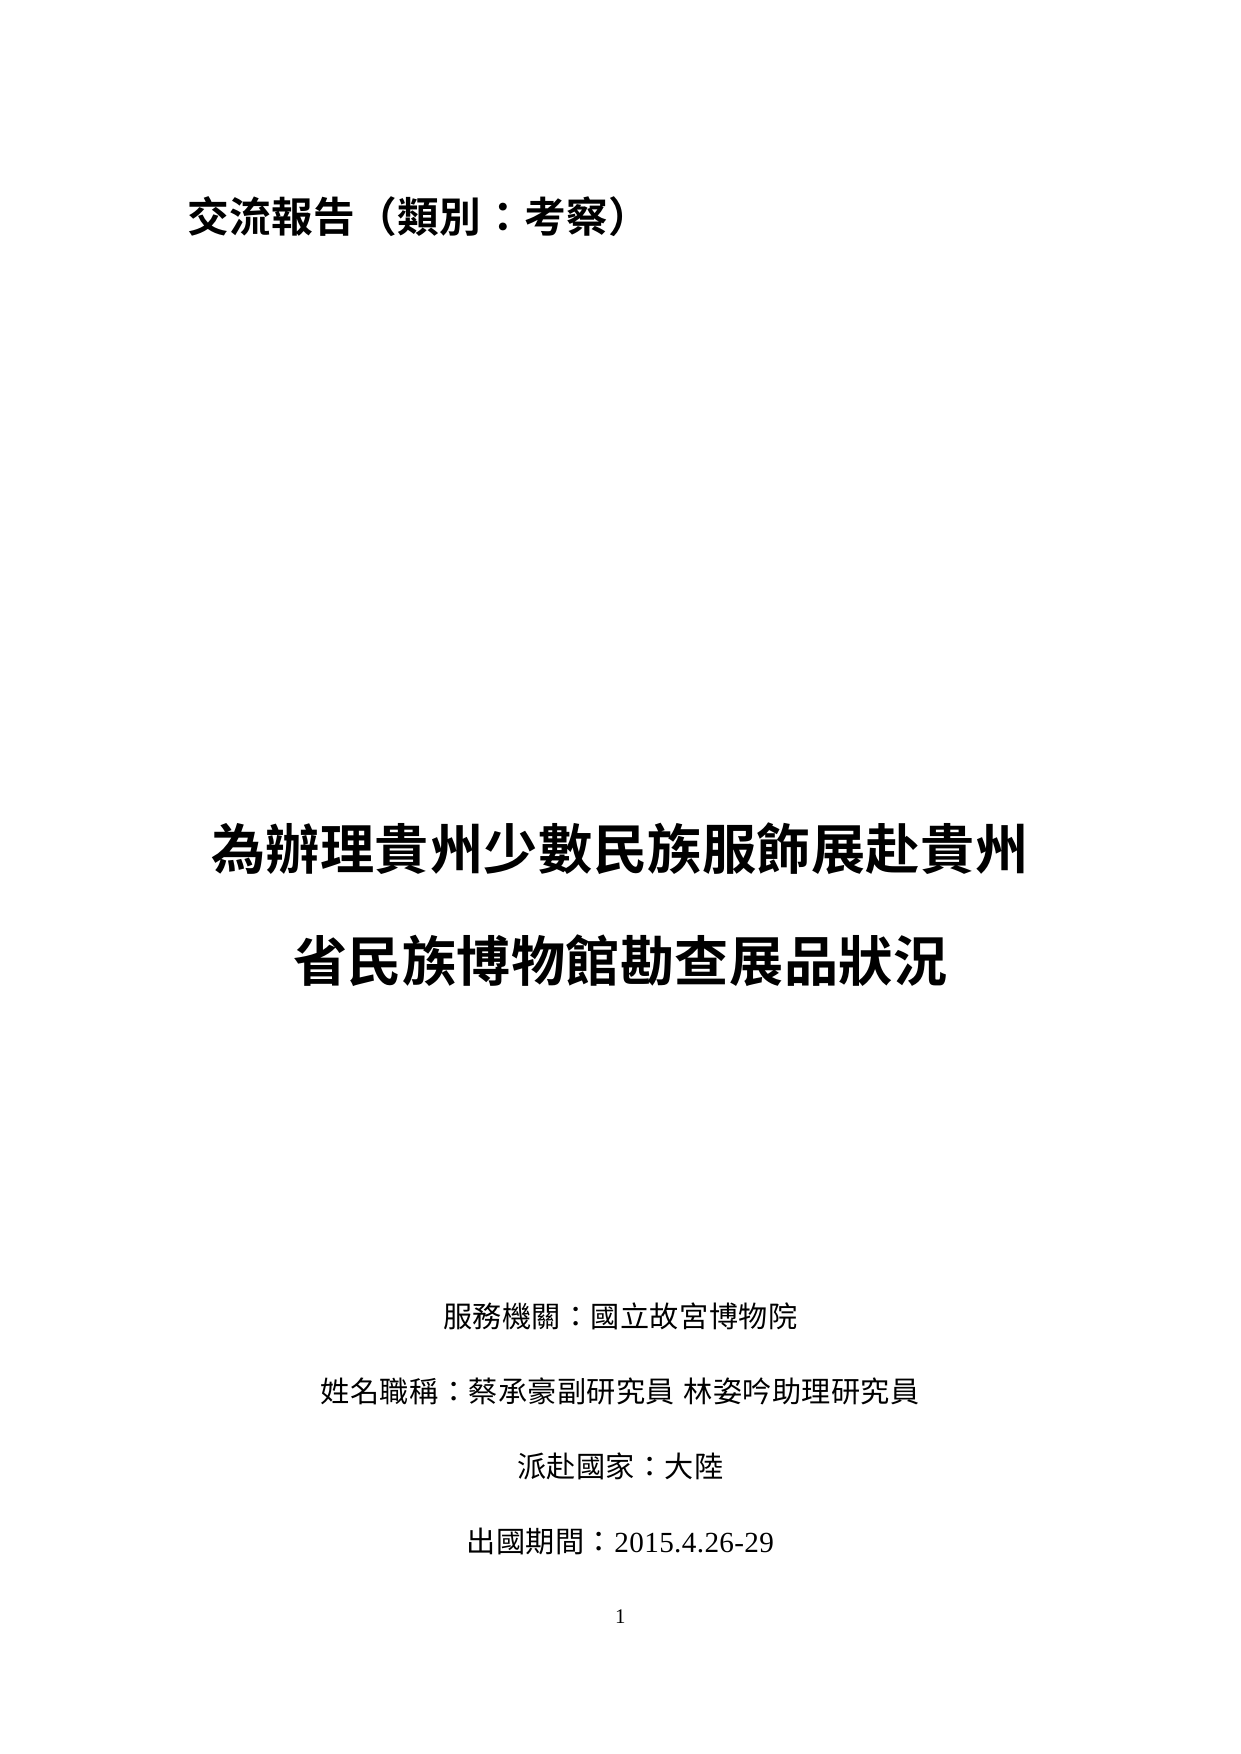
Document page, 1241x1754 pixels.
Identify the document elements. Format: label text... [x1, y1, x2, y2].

text 派赴國家：大陸 [187, 1427, 1053, 1502]
text 出國期間：2015.4.26-29 [187, 1502, 1053, 1577]
text 為辦理貴州少數民族服飾展赴貴州省民族博物館勘查展品狀況 [187, 789, 1053, 1014]
text 交流報告（類別：考察） [187, 177, 1053, 252]
text 姓名職稱：蔡承豪副研究員 林姿吟助理研究員 [187, 1352, 1053, 1427]
text 服務機關：國立故宮博物院 [187, 1277, 1053, 1352]
